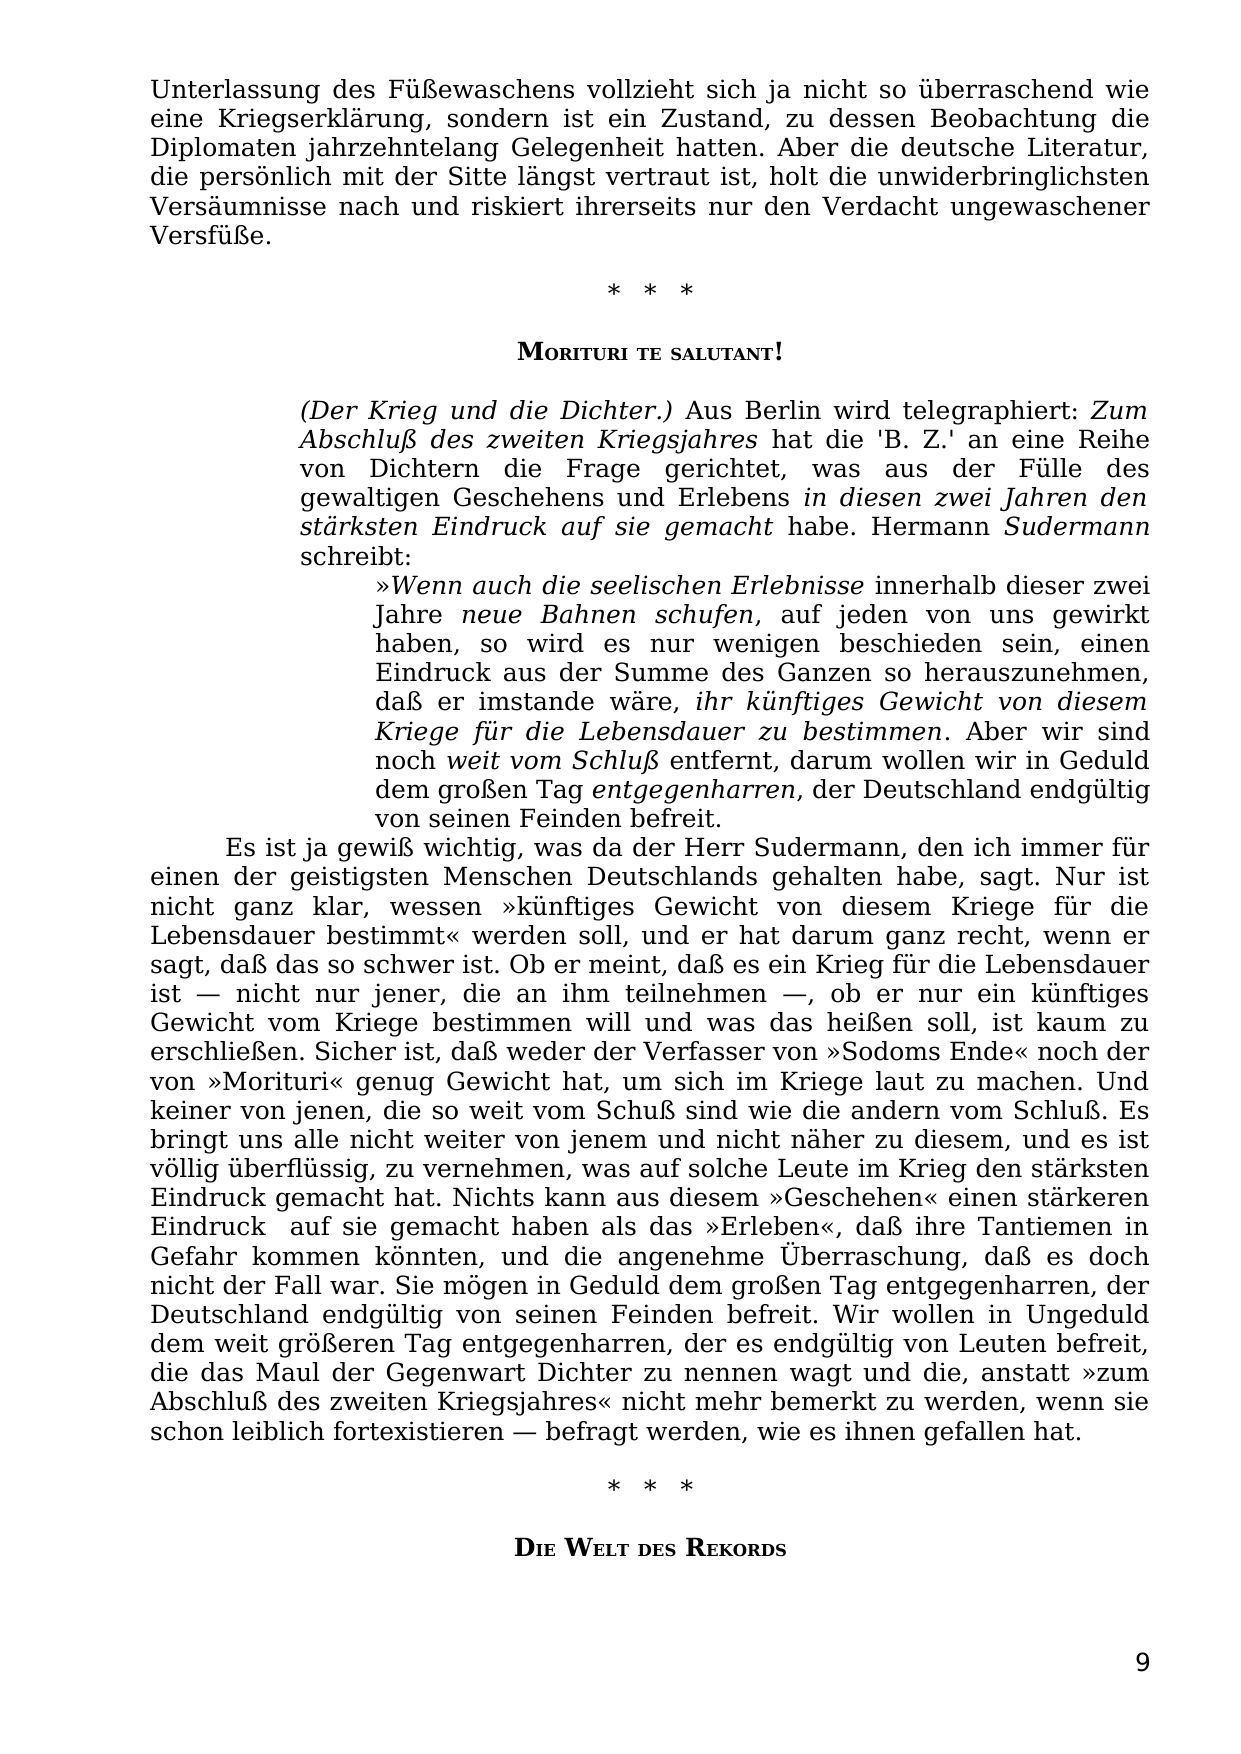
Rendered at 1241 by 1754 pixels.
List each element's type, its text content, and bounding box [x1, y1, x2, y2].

text Unterlassung des Füßewaschens vollzieht sich ja nicht so überraschend wie eine Kriegserklärung, sondern ist ein Zustand, zu dessen Beobachtung die Diplomaten jahrzehntelang Gelegenheit hatten. Aber die deutsche Literatur, die persönlich mit der Sitte längst vertraut ist, holt die unwiderbringlichsten Versäumnisse nach und riskiert ihrerseits nur den Verdacht ungewaschener Versfüße. [150, 75, 1151, 250]
text (Der Krieg und die Dichter.) Aus Berlin wird telegraphiert: Zum Abschluß des zweiten Kriegsjahres hat die 'B. Z.' an eine Reihe von Dichtern die Frage gerichtet, was aus der Fülle des gewaltigen Geschehens und Erlebens in diesen zwei Jahren den stärksten Eindruck auf sie gemacht habe. Hermann Sudermann schreibt: [300, 396, 1151, 571]
text Die Welt des Rekords [150, 1504, 1151, 1562]
text * * * [150, 1475, 1151, 1504]
text Es ist ja gewiß wichtig, was da der Herr Sudermann, den ich immer für einen der geistigsten Menschen Deutschlands gehalten habe, sagt. Nur ist nicht ganz klar, wessen »künftiges Gewicht von diesem Kriege für die Lebensdauer bestimmt« werden soll, und er hat darum ganz recht, wenn er sagt, daß das so schwer ist. Ob er meint, daß es ein Krieg für die Lebensdauer ist — nicht nur jener, die an ihm teilnehmen —, ob er nur ein künftiges Gewicht vom Kriege bestimmen will und was das heißen soll, ist kaum zu erschließen. Sicher ist, daß weder der Verfasser von »Sodoms Ende« noch der von »Morituri« genug Gewicht hat, um sich im Kriege laut zu machen. Und keiner von jenen, die so weit vom Schuß sind wie die andern vom Schluß. Es bringt uns alle nicht weiter von jenem und nicht näher zu diesem, und es ist völlig überflüssig, zu vernehmen, was auf solche Leute im Krieg den stärksten Eindruck gemacht hat. Nichts kann aus diesem »Geschehen« einen stärkeren Eindruck auf sie gemacht haben als das »Erleben«, daß ihre Tantiemen in Gefahr kommen könnten, und die angenehme Überraschung, daß es doch nicht der Fall war. Sie mögen in Geduld dem großen Tag entgegenharren, der Deutschland endgültig von seinen Feinden befreit. Wir wollen in Ungeduld dem weit größeren Tag entgegenharren, der es endgültig von Leuten befreit, die das Maul der Gegenwart Dichter zu nennen wagt und die, anstatt »zum Abschluß des zweiten Kriegsjahres« nicht mehr bemerkt zu werden, wenn sie schon leiblich fortexistieren — befragt werden, wie es ihnen gefallen hat. [150, 833, 1151, 1446]
text Morituri te salutant! [150, 308, 1151, 367]
text »Wenn auch die seelischen Erlebnisse innerhalb dieser zwei Jahre neue Bahnen schufen, auf jeden von uns gewirkt haben, so wird es nur wenigen beschieden sein, einen Eindruck aus der Summe des Ganzen so herauszunehmen, daß er imstande wäre, ihr künftiges Gewicht von diesem Kriege für die Lebensdauer zu bestimmen. Aber wir sind noch weit vom Schluß entfernt, darum wollen wir in Geduld dem großen Tag entgegenharren, der Deutschland endgültig von seinen Feinden befreit. [375, 571, 1151, 833]
text * * * [150, 279, 1151, 308]
